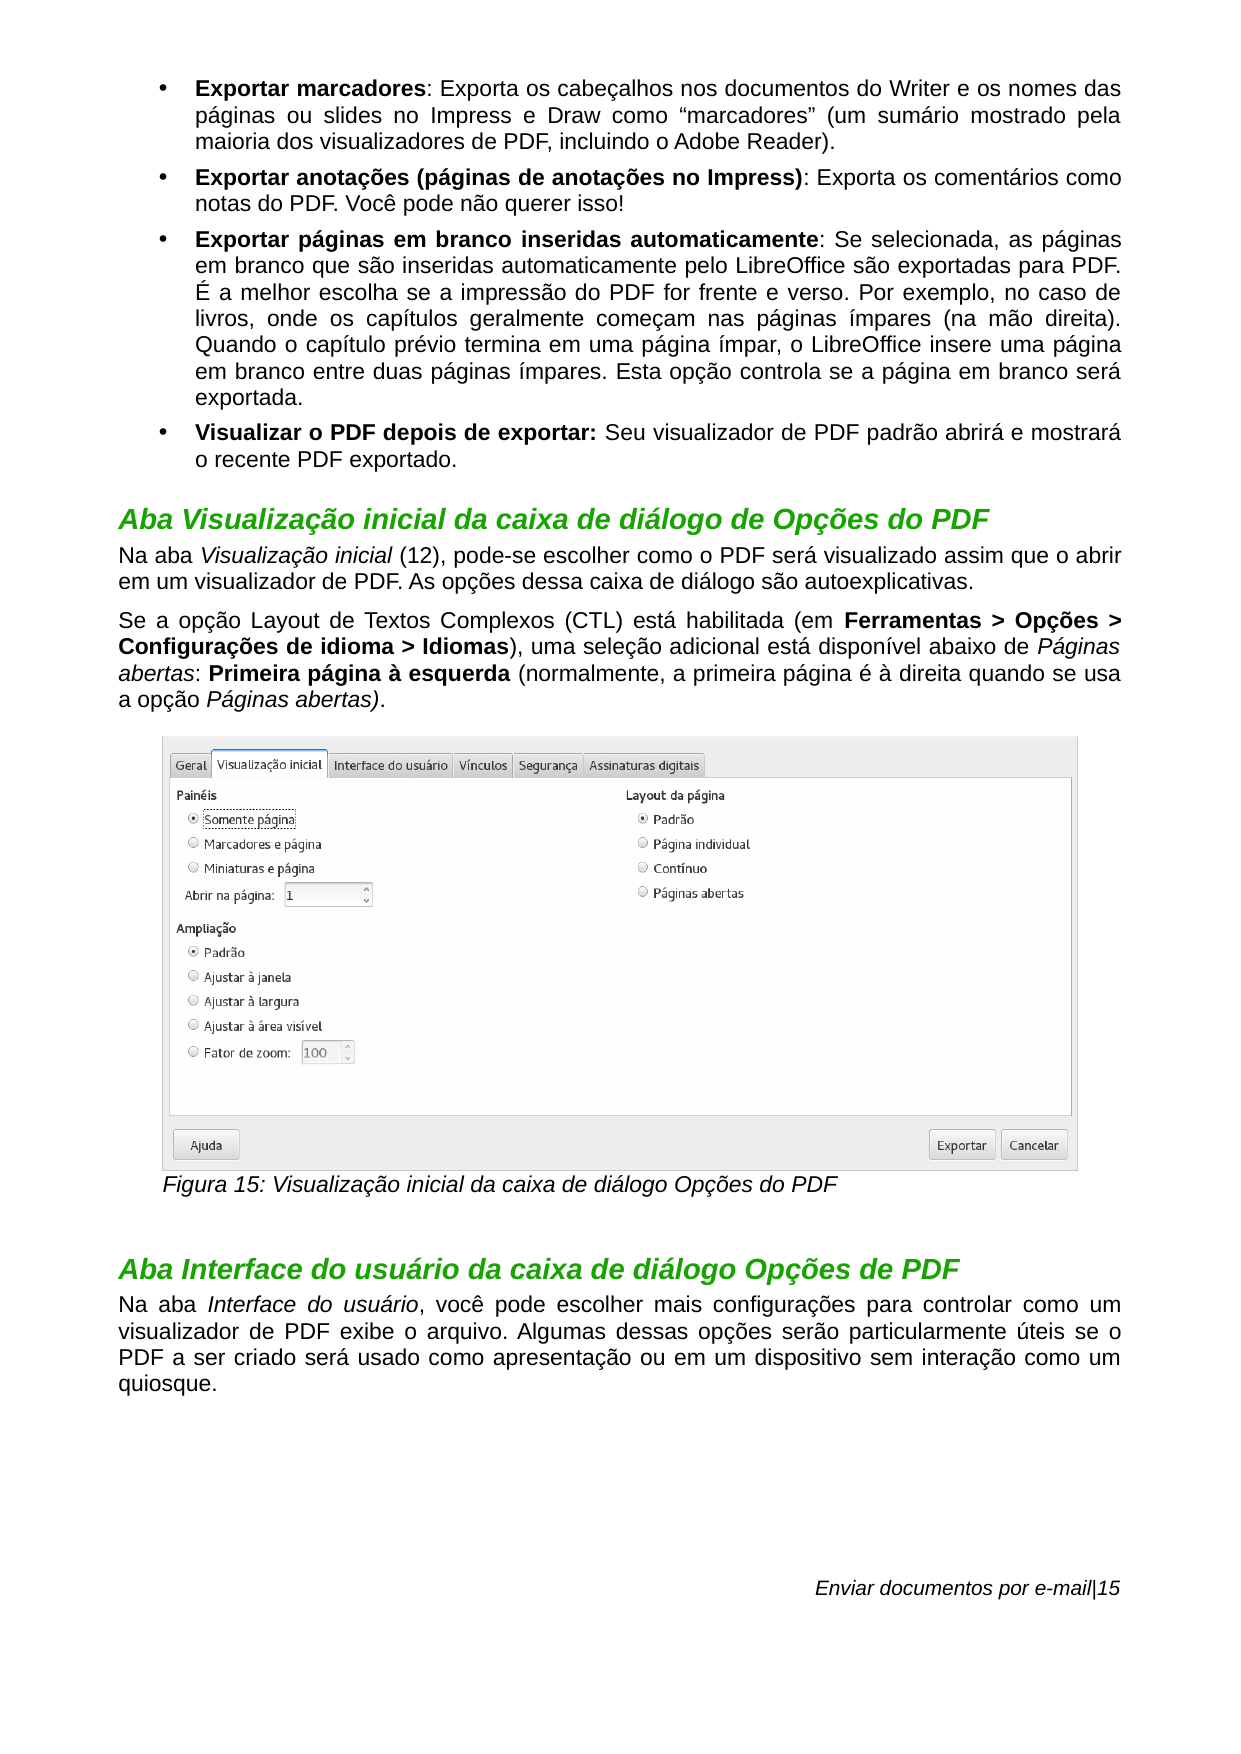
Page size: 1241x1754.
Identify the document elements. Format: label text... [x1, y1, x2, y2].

list Exportar anotações (páginas de anotações no Impress): Exporta os comentários como notas do PDF. Você pode não querer isso! [156, 163, 1122, 217]
picture [162, 736, 1078, 1171]
text Se a opção Layout de Textos Complexos (CTL) está habilitada (em Ferramentas > Opções > Configurações de idioma > Idiomas), uma seleção adicional está disponível abaixo de Páginas abertas: Primeira página à esquerda (normalmente, a primeira página é à direita quando se usa a opção Páginas abertas). [118, 607, 1122, 712]
subtitle Aba Visualização inicial da caixa de diálogo de Opções do PDF [118, 502, 1122, 536]
list Exportar marcadores: Exporta os cabeçalhos nos documentos do Writer e os nomes das páginas ou slides no Impress e Draw como “marcadores” (um sumário mostrado pela maioria dos visualizadores de PDF, incluindo o Adobe Reader). [156, 75, 1122, 154]
list Visualizar o PDF depois de exportar: Seu visualizador de PDF padrão abrirá e mostrará o recente PDF exportado. [156, 419, 1122, 473]
text Na aba Interface do usuário, você pode escolher mais configurações para controlar como um visualizador de PDF exibe o arquivo. Algumas dessas opções serão particularmente úteis se o PDF a ser criado será usado como apresentação ou em um dispositivo sem interação como um quiosque. [118, 1291, 1122, 1397]
subtitle Aba Interface do usuário da caixa de diálogo Opções de PDF [118, 1252, 1122, 1285]
text Figura 15: Visualização inicial da caixa de diálogo Opções do PDF [162, 1171, 1078, 1197]
text Na aba Visualização inicial (12), pode-se escolher como o PDF será visualizado assim que o abrir em um visualizador de PDF. As opções dessa caixa de diálogo são autoexplicativas. [118, 542, 1122, 594]
list Exportar páginas em branco inseridas automaticamente: Se selecionada, as páginas em branco que são inseridas automaticamente pelo LibreOffice são exportadas para PDF. É a melhor escolha se a impressão do PDF for frente e verso. Por exemplo, no caso de livros, onde os capítulos geralmente começam nas páginas ímpares (na mão direita). Quando o capítulo prévio termina em uma página ímpar, o LibreOffice insere uma página em branco entre duas páginas ímpares. Esta opção controla se a página em branco será exportada. [156, 226, 1122, 411]
